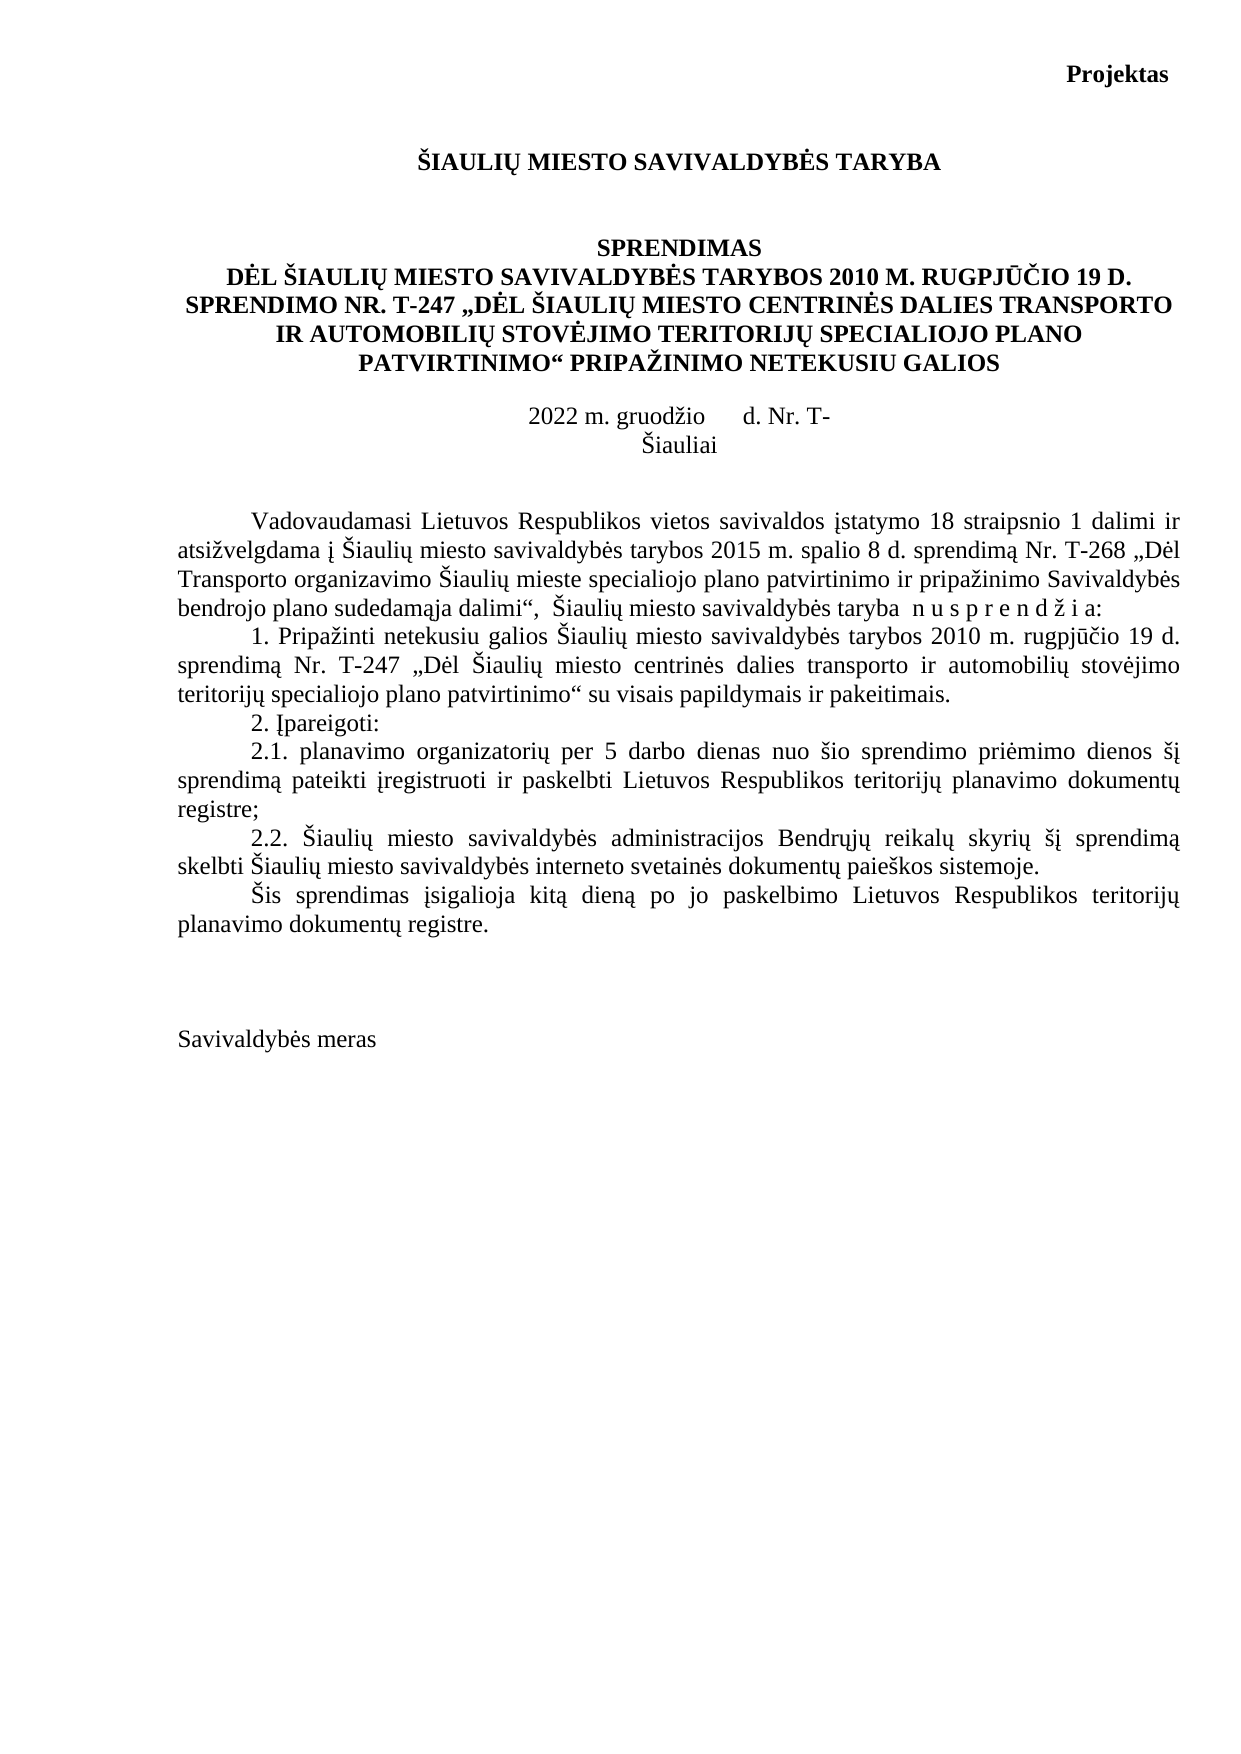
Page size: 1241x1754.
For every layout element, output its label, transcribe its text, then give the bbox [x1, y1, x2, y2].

subtitle ŠIAULIŲ MIESTO SAVIVALDYBĖS TARYBA [177, 147, 1181, 176]
text Savivaldybės meras [177, 1024, 1170, 1053]
text SPRENDIMAS [177, 233, 1181, 262]
text Šiauliai [177, 430, 1181, 458]
text Šis sprendimas įsigalioja kitą dieną po jo paskelbimo Lietuvos Respublikos teritorijų planavimo dokumentų registre. [177, 880, 1181, 938]
text 2. Įpareigoti: [177, 708, 1181, 736]
text 2.2. Šiaulių miesto savivaldybės administracijos Bendrųjų reikalų skyrių šį sprendimą skelbti Šiaulių miesto savivaldybės interneto svetainės dokumentų paieškos sistemoje. [177, 823, 1181, 880]
text 2.1. planavimo organizatorių per 5 darbo dienas nuo šio sprendimo priėmimo dienos šį sprendimą pateikti įregistruoti ir paskelbti Lietuvos Respublikos teritorijų planavimo dokumentų registre; [177, 736, 1181, 823]
text 1. Pripažinti netekusiu galios Šiaulių miesto savivaldybės tarybos 2010 m. rugpjūčio 19 d. sprendimą Nr. T-247 „Dėl Šiaulių miesto centrinės dalies transporto ir automobilių stovėjimo teritorijų specialiojo plano patvirtinimo“ su visais papildymais ir pakeitimais. [177, 621, 1181, 708]
text Vadovaudamasi Lietuvos Respublikos vietos savivaldos įstatymo 18 straipsnio 1 dalimi ir atsižvelgdama į Šiaulių miesto savivaldybės tarybos 2015 m. spalio 8 d. sprendimą Nr. T-268 „Dėl Transporto organizavimo Šiaulių mieste specialiojo plano patvirtinimo ir pripažinimo Savivaldybės bendrojo plano sudedamąja dalimi“, Šiaulių miesto savivaldybės taryba n u s p r e n d ž i a: [177, 506, 1181, 621]
text DĖL ŠIAULIŲ MIESTO SAVIVALDYBĖS TARYBOS 2010 M. RUGPJŪČIO 19 D. SPRENDIMO NR. T-247 „DĖL ŠIAULIŲ MIESTO CENTRINĖS DALIES TRANSPORTO IR AUTOMOBILIŲ STOVĖJIMO TERITORIJŲ SPECIALIOJO PLANO PATVIRTINIMO“ PRIPAŽINIMO NETEKUSIU GALIOS [177, 262, 1181, 377]
text 2022 m. gruodžio d. Nr. T- [177, 401, 1181, 430]
